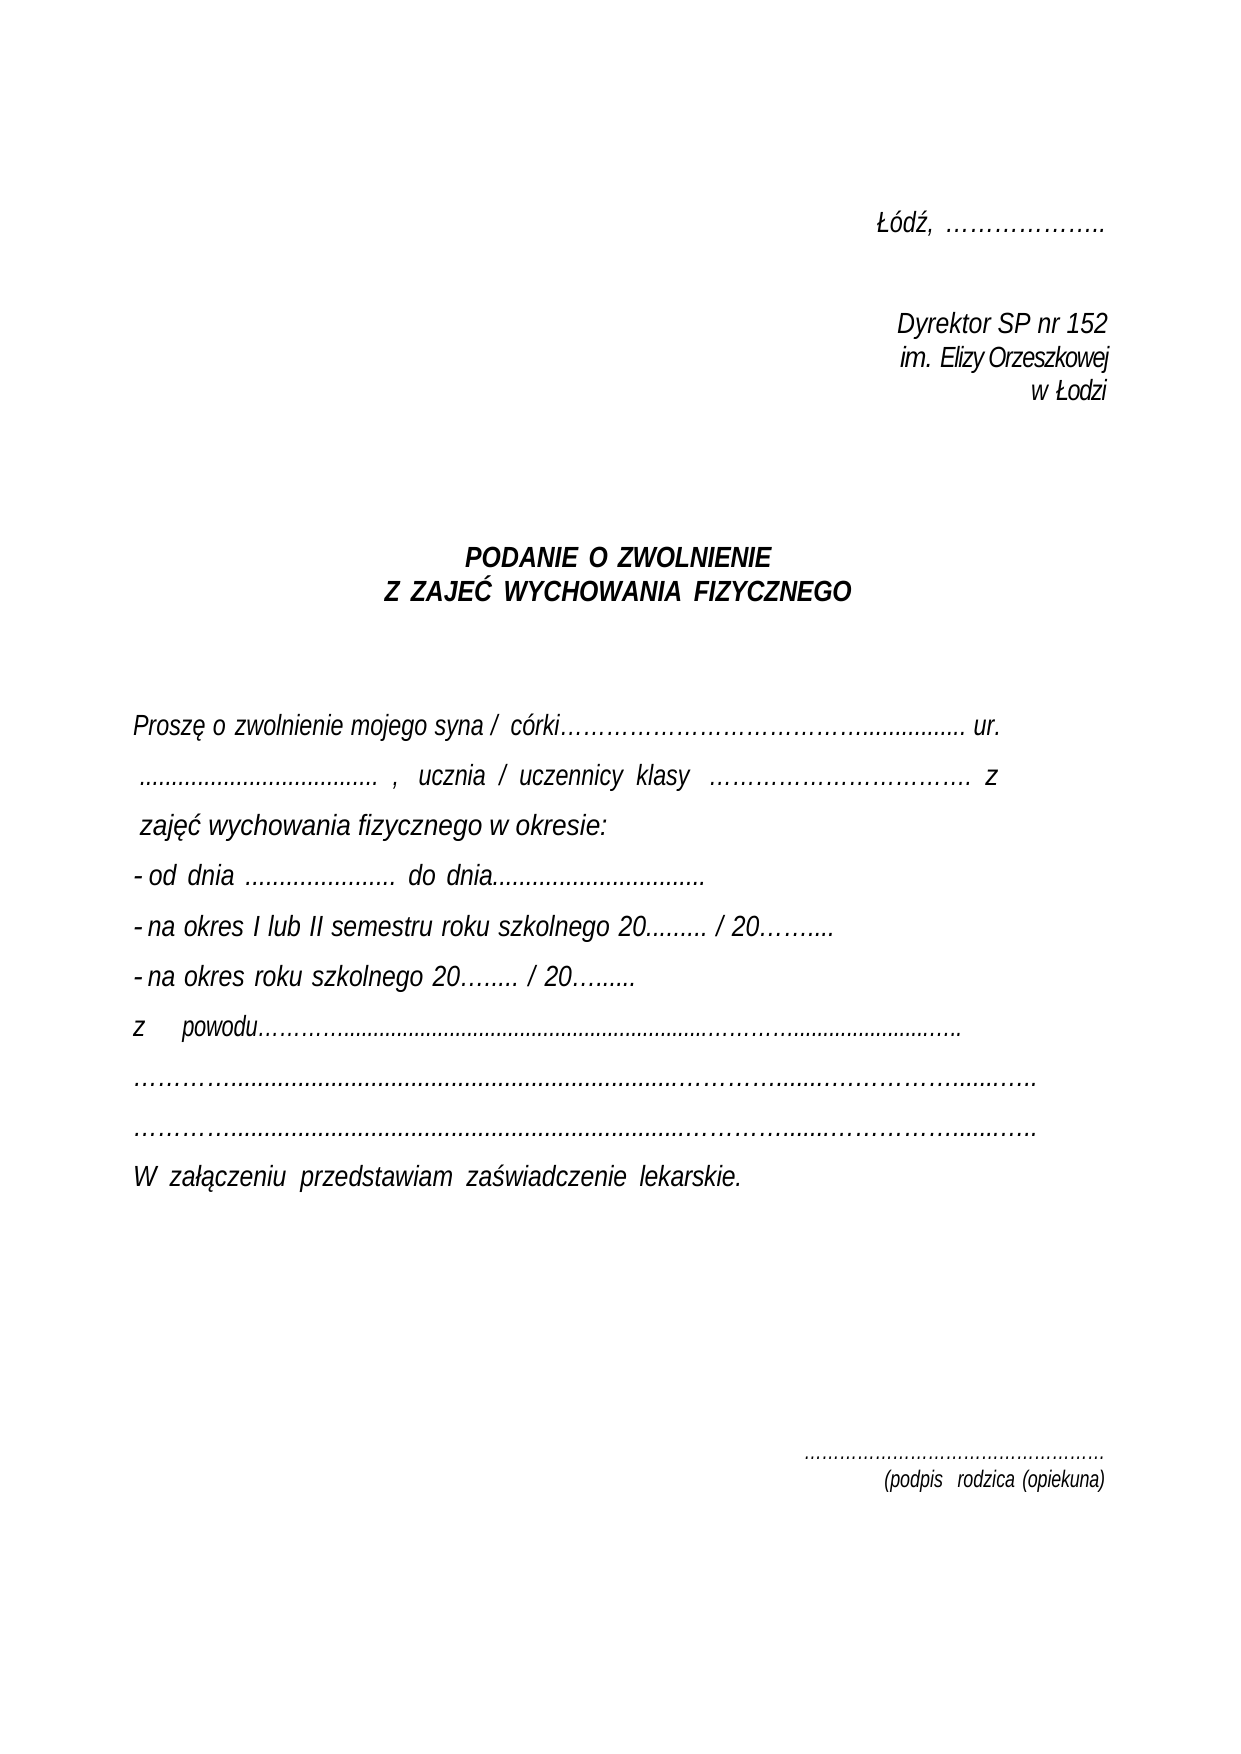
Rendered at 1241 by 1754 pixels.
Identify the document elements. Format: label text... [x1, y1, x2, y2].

text z powodu…………..............................................................………….......................….. [133, 1009, 1122, 1042]
title PODANIE O ZWOLNIENIE [118, 541, 1121, 574]
text Łódź, ……………….. [118, 205, 1109, 239]
text W załączeniu przedstawiam zaświadczenie lekarskie. [133, 1159, 1122, 1193]
text Dyrektor SP nr 152 im. Elizy Orzeszkowej w Łodzi [882, 306, 1110, 407]
text Proszę o zwolnienie mojego syna / córki…………………………………................ ur. ..................................... , ucznia / uczennicy klasy ……………………………. z zajęć wychowania fizycznego w okresie: [133, 708, 1001, 842]
list na okres roku szkolnego 20…..... / 20…...... [133, 959, 1122, 992]
list na okres I lub II semestru roku szkolnego 20......... / 20…….... [133, 908, 1122, 942]
text …………....................................................................………….......…………….......….. [133, 1109, 1122, 1143]
title Z ZAJEĆ WYCHOWANIA FIZYCZNEGO [118, 574, 1121, 608]
text …………...................................................................………….......….………….......….. [133, 1059, 1122, 1093]
list od dnia ...................... do dnia................................ [133, 858, 1122, 892]
text …………………………………………… (podpis rodzica (opiekuna) [754, 1437, 1107, 1492]
